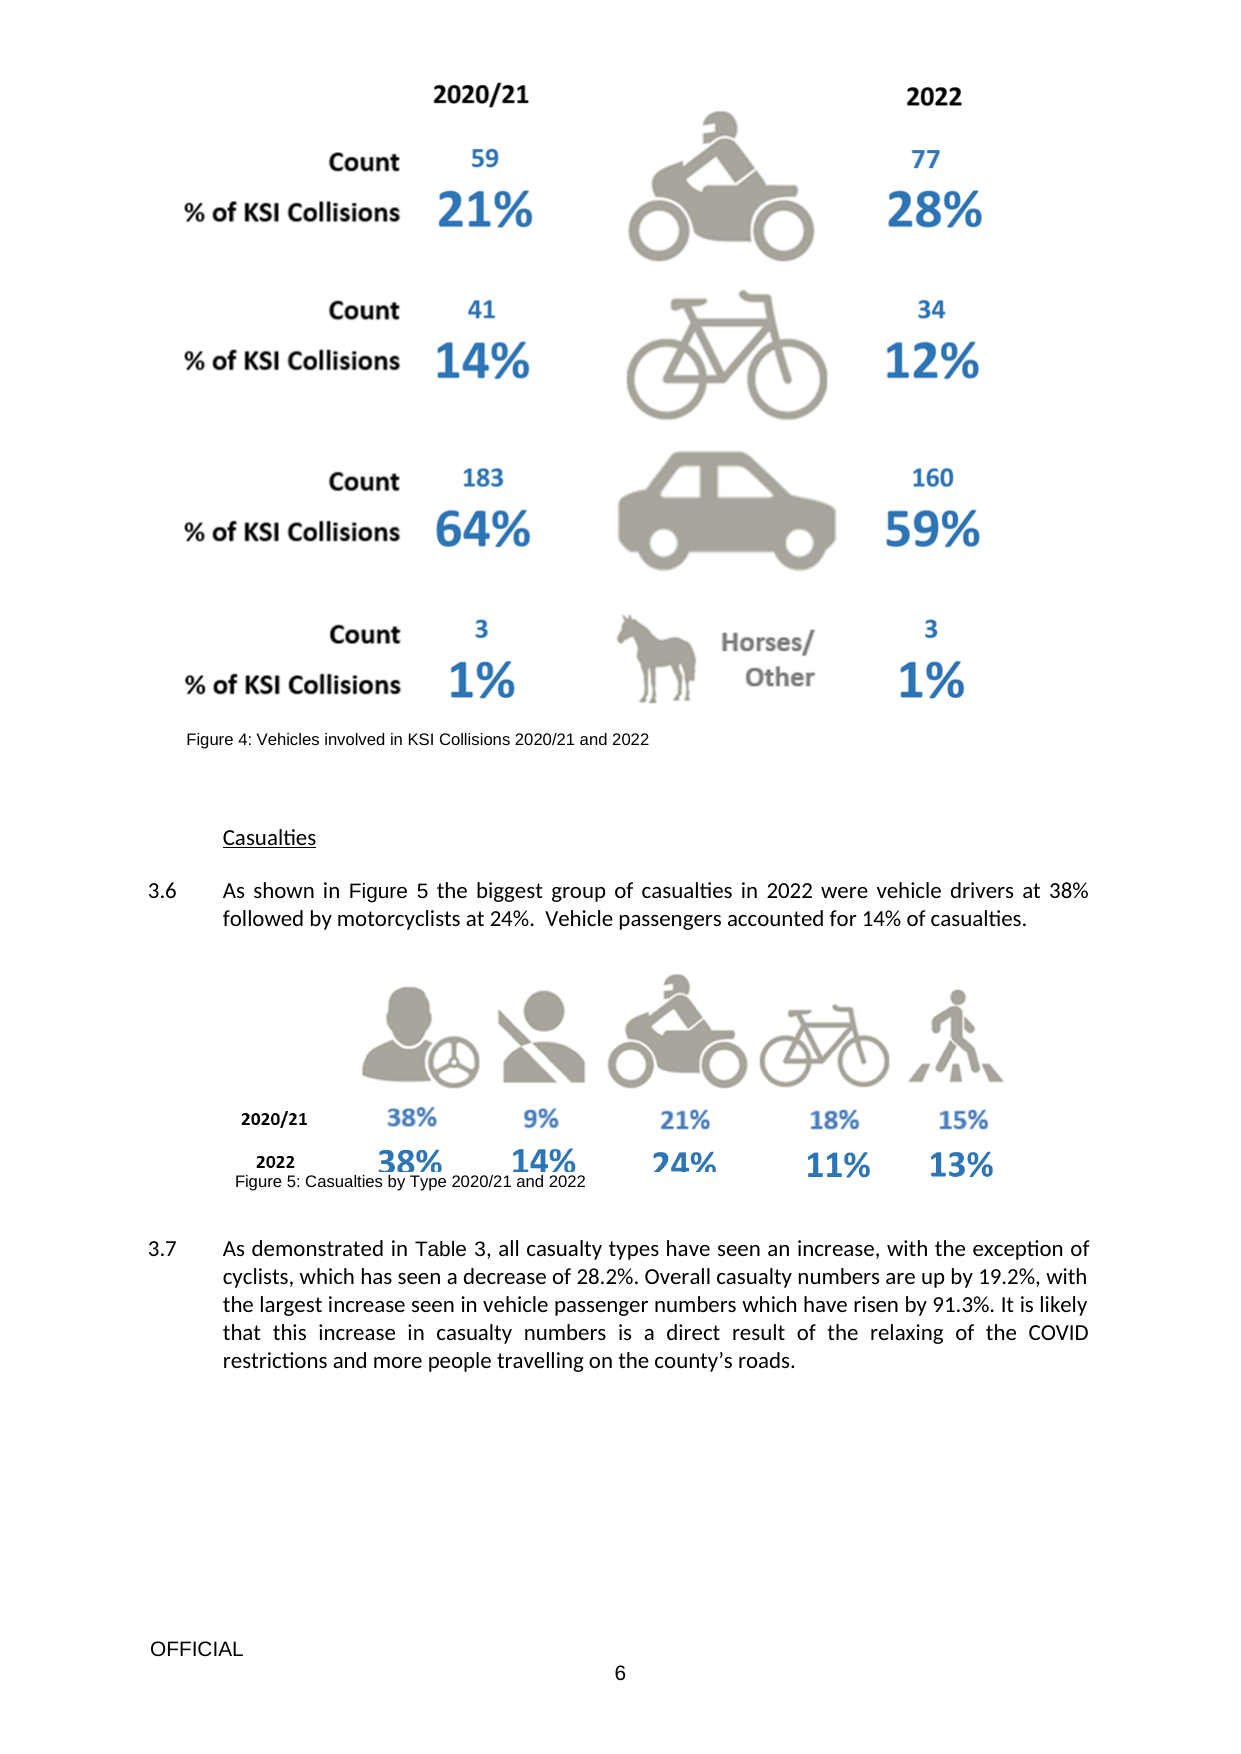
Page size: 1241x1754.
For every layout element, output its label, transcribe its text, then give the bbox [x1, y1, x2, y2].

text Figure 5: Casualties by Type 2020/21 and 2022 [160, 1172, 721, 1191]
text Figure 4: Vehicles involved in KSI Collisions 2020/21 and 2022 [111, 730, 770, 749]
list As demonstrated in Table 3, all casualty types have seen an increase, with the exception of cyclists, which has seen a decrease of 28.2%. Overall casualty numbers are up by 19.2%, with the largest increase seen in vehicle passenger numbers which have risen by 91.3%. It is likely that this increase in casualty numbers is a direct result of the relaxing of the COVID restrictions and more people travelling on the county’s roads. [148, 1234, 1090, 1374]
list As shown in Figure 5 the biggest group of casualties in 2022 were vehicle drivers at 38% followed by motorcyclists at 24%. Vehicle passengers accounted for 14% of casualties. [148, 876, 1090, 932]
text Casualties [148, 823, 1090, 851]
